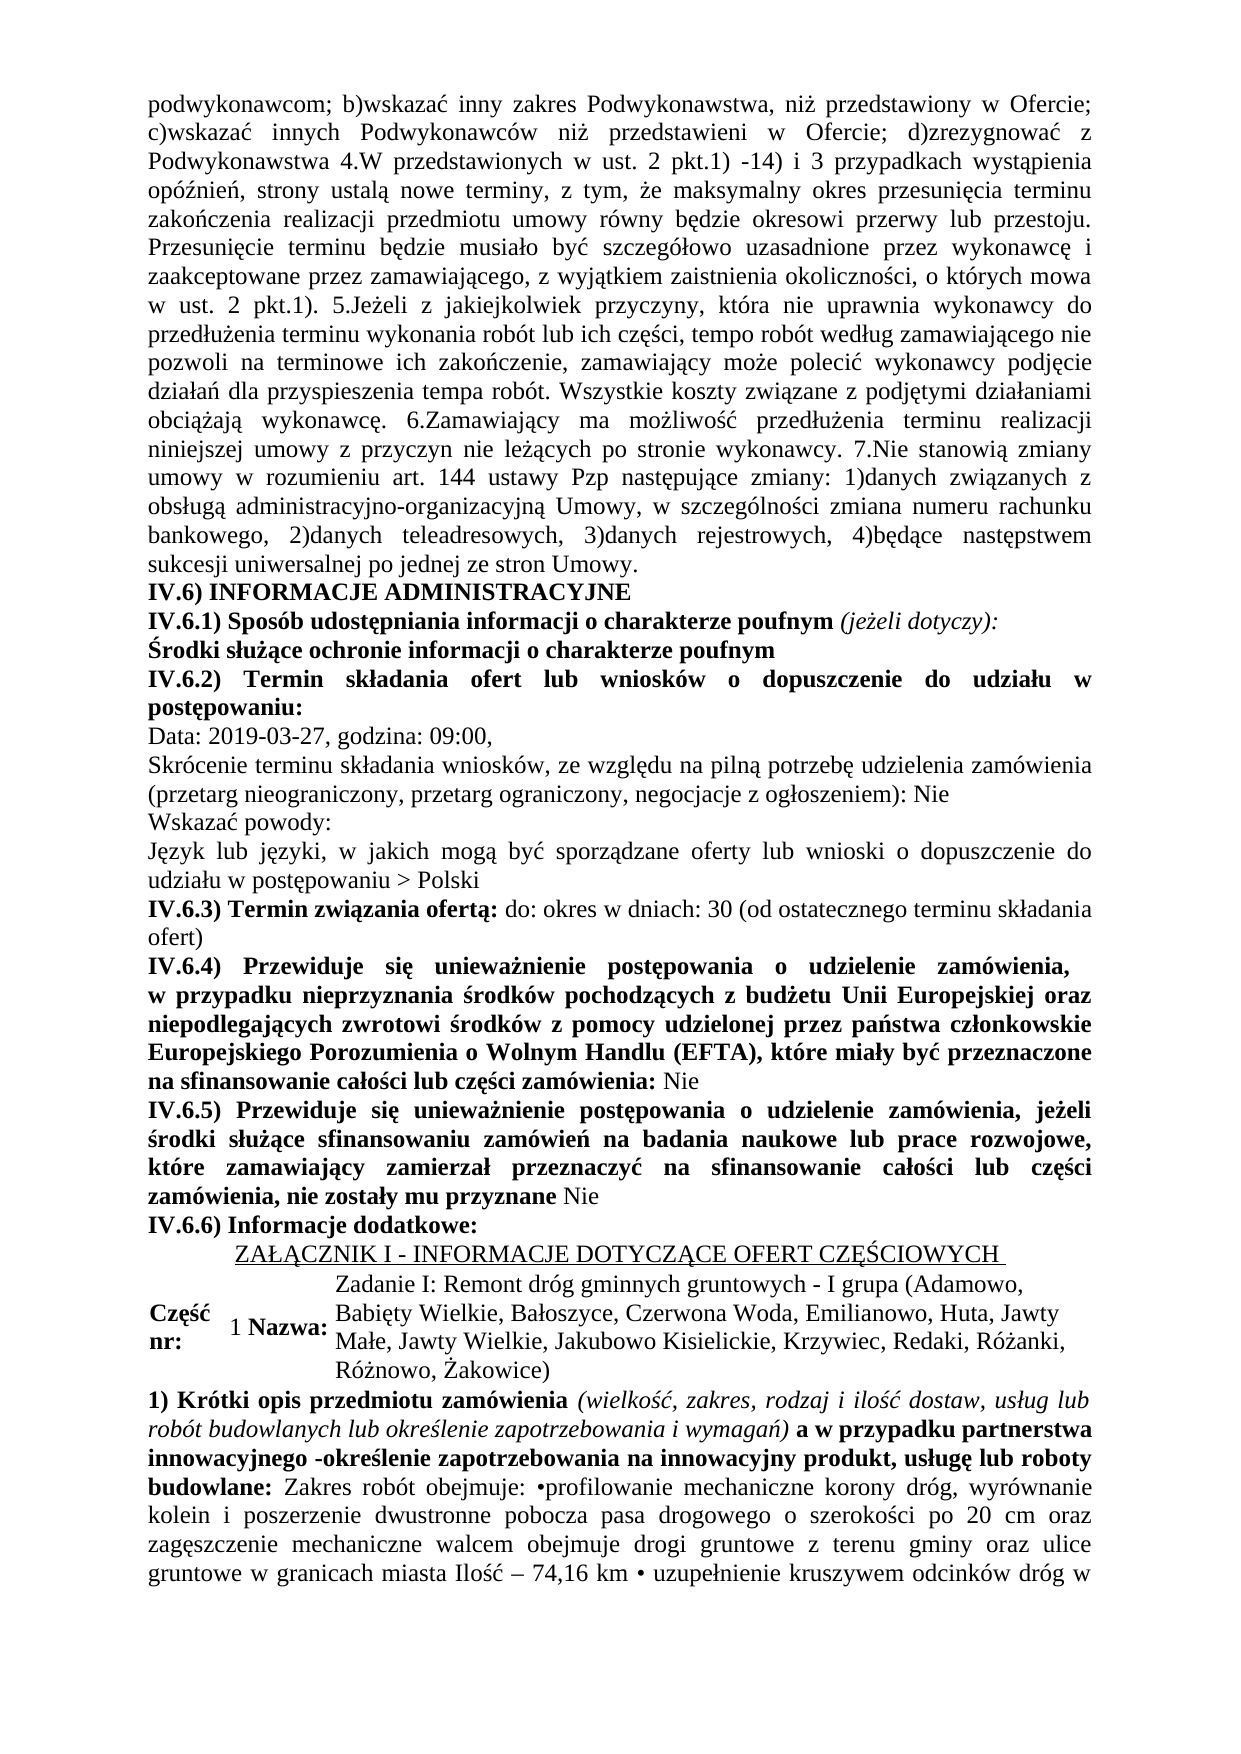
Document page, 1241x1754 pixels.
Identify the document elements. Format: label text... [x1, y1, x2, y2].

text Środki służące ochronie informacji o charakterze poufnym [148, 635, 1093, 664]
table_header Nazwa: [246, 1268, 333, 1386]
text IV.6.1) Sposób udostępniania informacji o charakterze poufnym (jeżeli dotyczy): [148, 606, 1093, 635]
text Język lub języki, w jakich mogą być sporządzane oferty lub wnioski o dopuszczenie do udziału w postępowaniu > Polski [148, 836, 1093, 894]
table_header Zadanie I: Remont dróg gminnych gruntowych - I grupa (Adamowo, Babięty Wielkie, Bałoszyce, Czerwona Woda, Emilianowo, Huta, Jawty Małe, Jawty Wielkie, Jakubowo Kisielickie, Krzywiec, Redaki, Różanki, Różnowo, Żakowice) [333, 1268, 1093, 1386]
text ZAŁĄCZNIK I - INFORMACJE DOTYCZĄCE OFERT CZĘŚCIOWYCH [148, 1239, 1093, 1267]
text IV.6.2) Termin składania ofert lub wniosków o dopuszczenie do udziału w postępowaniu: Data: 2019-03-27, godzina: 09:00, [148, 664, 1093, 750]
table_header 1 [228, 1268, 246, 1386]
text Skrócenie terminu składania wniosków, ze względu na pilną potrzebę udzielenia zamówienia (przetarg nieograniczony, przetarg ograniczony, negocjacje z ogłoszeniem): Nie [148, 750, 1093, 807]
table_header Część nr: [148, 1268, 227, 1386]
text IV.6) INFORMACJE ADMINISTRACYJNE [148, 577, 1093, 606]
text IV.6.6) Informacje dodatkowe: [148, 1210, 1093, 1239]
text podwykonawcom; b)wskazać inny zakres Podwykonawstwa, niż przedstawiony w Ofercie; c)wskazać innych Podwykonawców niż przedstawieni w Ofercie; d)zrezygnować z Podwykonawstwa 4.W przedstawionych w ust. 2 pkt.1) -14) i 3 przypadkach wystąpienia opóźnień, strony ustalą nowe terminy, z tym, że maksymalny okres przesunięcia terminu zakończenia realizacji przedmiotu umowy równy będzie okresowi przerwy lub przestoju. Przesunięcie terminu będzie musiało być szczegółowo uzasadnione przez wykonawcę i zaakceptowane przez zamawiającego, z wyjątkiem zaistnienia okoliczności, o których mowa w ust. 2 pkt.1). 5.Jeżeli z jakiejkolwiek przyczyny, która nie uprawnia wykonawcy do przedłużenia terminu wykonania robót lub ich części, tempo robót według zamawiającego nie pozwoli na terminowe ich zakończenie, zamawiający może polecić wykonawcy podjęcie działań dla przyspieszenia tempa robót. Wszystkie koszty związane z podjętymi działaniami obciążają wykonawcę. 6.Zamawiający ma możliwość przedłużenia terminu realizacji niniejszej umowy z przyczyn nie leżących po stronie wykonawcy. 7.Nie stanowią zmiany umowy w rozumieniu art. 144 ustawy Pzp następujące zmiany: 1)danych związanych z obsługą administracyjno-organizacyjną Umowy, w szczególności zmiana numeru rachunku bankowego, 2)danych teleadresowych, 3)danych rejestrowych, 4)będące następstwem sukcesji uniwersalnej po jednej ze stron Umowy. [148, 89, 1093, 577]
text Wskazać powody: [148, 807, 1093, 836]
text 1) Krótki opis przedmiotu zamówienia (wielkość, zakres, rodzaj i ilość dostaw, usług lub robót budowlanych lub określenie zapotrzebowania i wymagań) a w przypadku partnerstwa innowacyjnego -określenie zapotrzebowania na innowacyjny produkt, usługę lub roboty budowlane: Zakres robót obejmuje: •profilowanie mechaniczne korony dróg, wyrównanie kolein i poszerzenie dwustronne pobocza pasa drogowego o szerokości po 20 cm oraz zagęszczenie mechaniczne walcem obejmuje drogi gruntowe z terenu gminy oraz ulice gruntowe w granicach miasta Ilość – 74,16 km • uzupełnienie kruszywem odcinków dróg w [148, 1386, 1093, 1587]
text IV.6.3) Termin związania ofertą: do: okres w dniach: 30 (od ostatecznego terminu składania ofert) IV.6.4) Przewiduje się unieważnienie postępowania o udzielenie zamówienia, w przypadku nieprzyznania środków pochodzących z budżetu Unii Europejskiej oraz niepodlegających zwrotowi środków z pomocy udzielonej przez państwa członkowskie Europejskiego Porozumienia o Wolnym Handlu (EFTA), które miały być przeznaczone na sfinansowanie całości lub części zamówienia: Nie [148, 894, 1093, 1095]
text IV.6.5) Przewiduje się unieważnienie postępowania o udzielenie zamówienia, jeżeli środki służące sfinansowaniu zamówień na badania naukowe lub prace rozwojowe, które zamawiający zamierzał przeznaczyć na sfinansowanie całości lub części zamówienia, nie zostały mu przyznane Nie [148, 1095, 1093, 1210]
